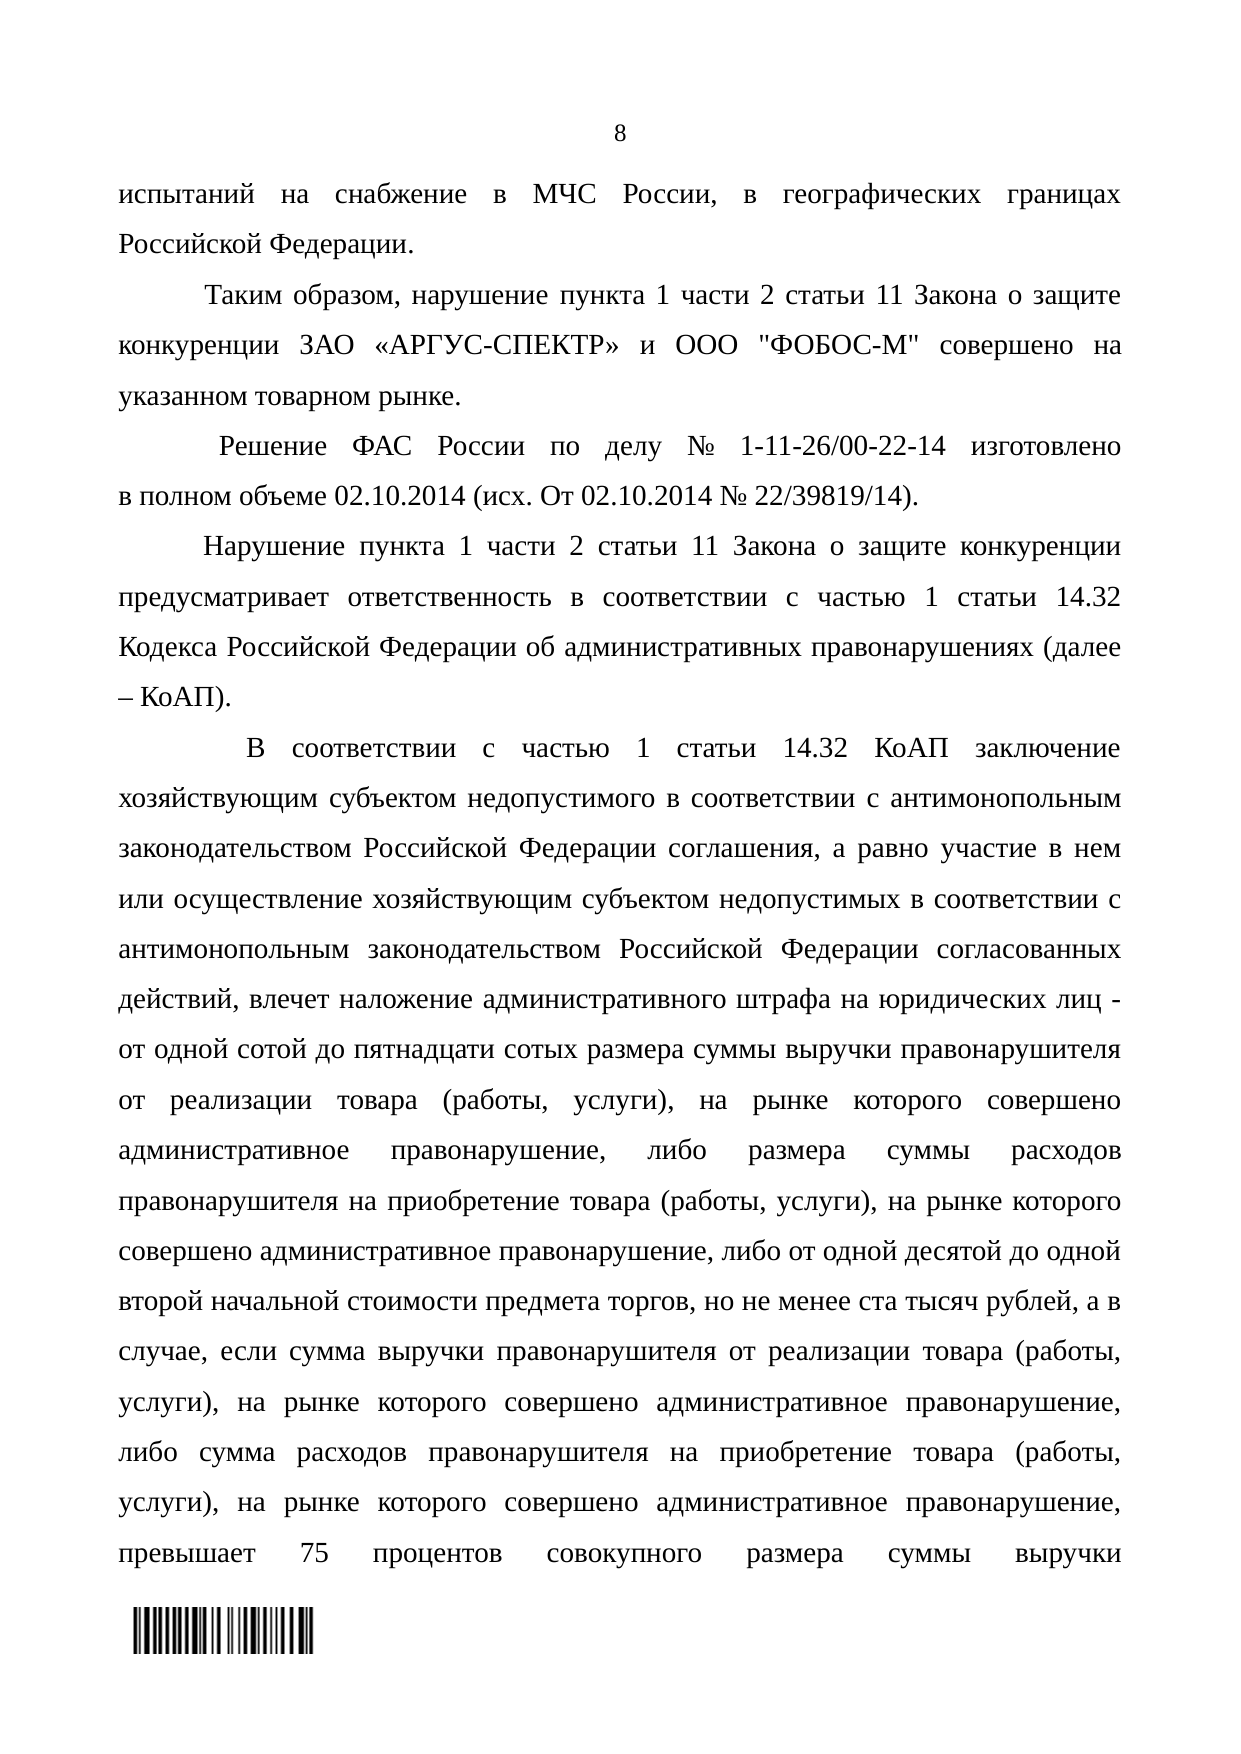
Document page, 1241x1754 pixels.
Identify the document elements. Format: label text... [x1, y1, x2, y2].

text испытаний на снабжение в МЧС России, в географических границах Российской Федерации. [118, 176, 1122, 260]
picture [118, 1607, 331, 1654]
text Решение ФАС России по делу № 1-11-26/00-22-14 изготовлено в полном объеме 02.10.2014 (исх. От 02.10.2014 № 22/39819/14). [118, 428, 1122, 512]
text В соответствии с частью 1 статьи 14.32 КоАП заключение хозяйствующим субъектом недопустимого в соответствии с антимонопольным законодательством Российской Федерации соглашения, а равно участие в нем или осуществление хозяйствующим субъектом недопустимых в соответствии с антимонопольным законодательством Российской Федерации согласованных действий, влечет наложение административного штрафа на юридических лиц - от одной сотой до пятнадцати сотых размера суммы выручки правонарушителя от реализации товара (работы, услуги), на рынке которого совершено административное правонарушение, либо размера суммы расходов правонарушителя на приобретение товара (работы, услуги), на рынке которого совершено административное правонарушение, либо от одной десятой до одной второй начальной стоимости предмета торгов, но не менее ста тысяч рублей, а в случае, если сумма выручки правонарушителя от реализации товара (работы, услуги), на рынке которого совершено административное правонарушение, либо сумма расходов правонарушителя на приобретение товара (работы, услуги), на рынке которого совершено административное правонарушение, превышает 75 процентов совокупного размера суммы выручки [118, 730, 1122, 1568]
text Нарушение пункта 1 части 2 статьи 11 Закона о защите конкуренции предусматривает ответственность в соответствии с частью 1 статьи 14.32 Кодекса Российской Федерации об административных правонарушениях (далее – КоАП). [118, 528, 1122, 713]
text Таким образом, нарушение пункта 1 части 2 статьи 11 Закона о защите конкуренции ЗАО «АРГУС-СПЕКТР» и ООО "ФОБОС-М" совершено на указанном товарном рынке. [118, 277, 1122, 411]
